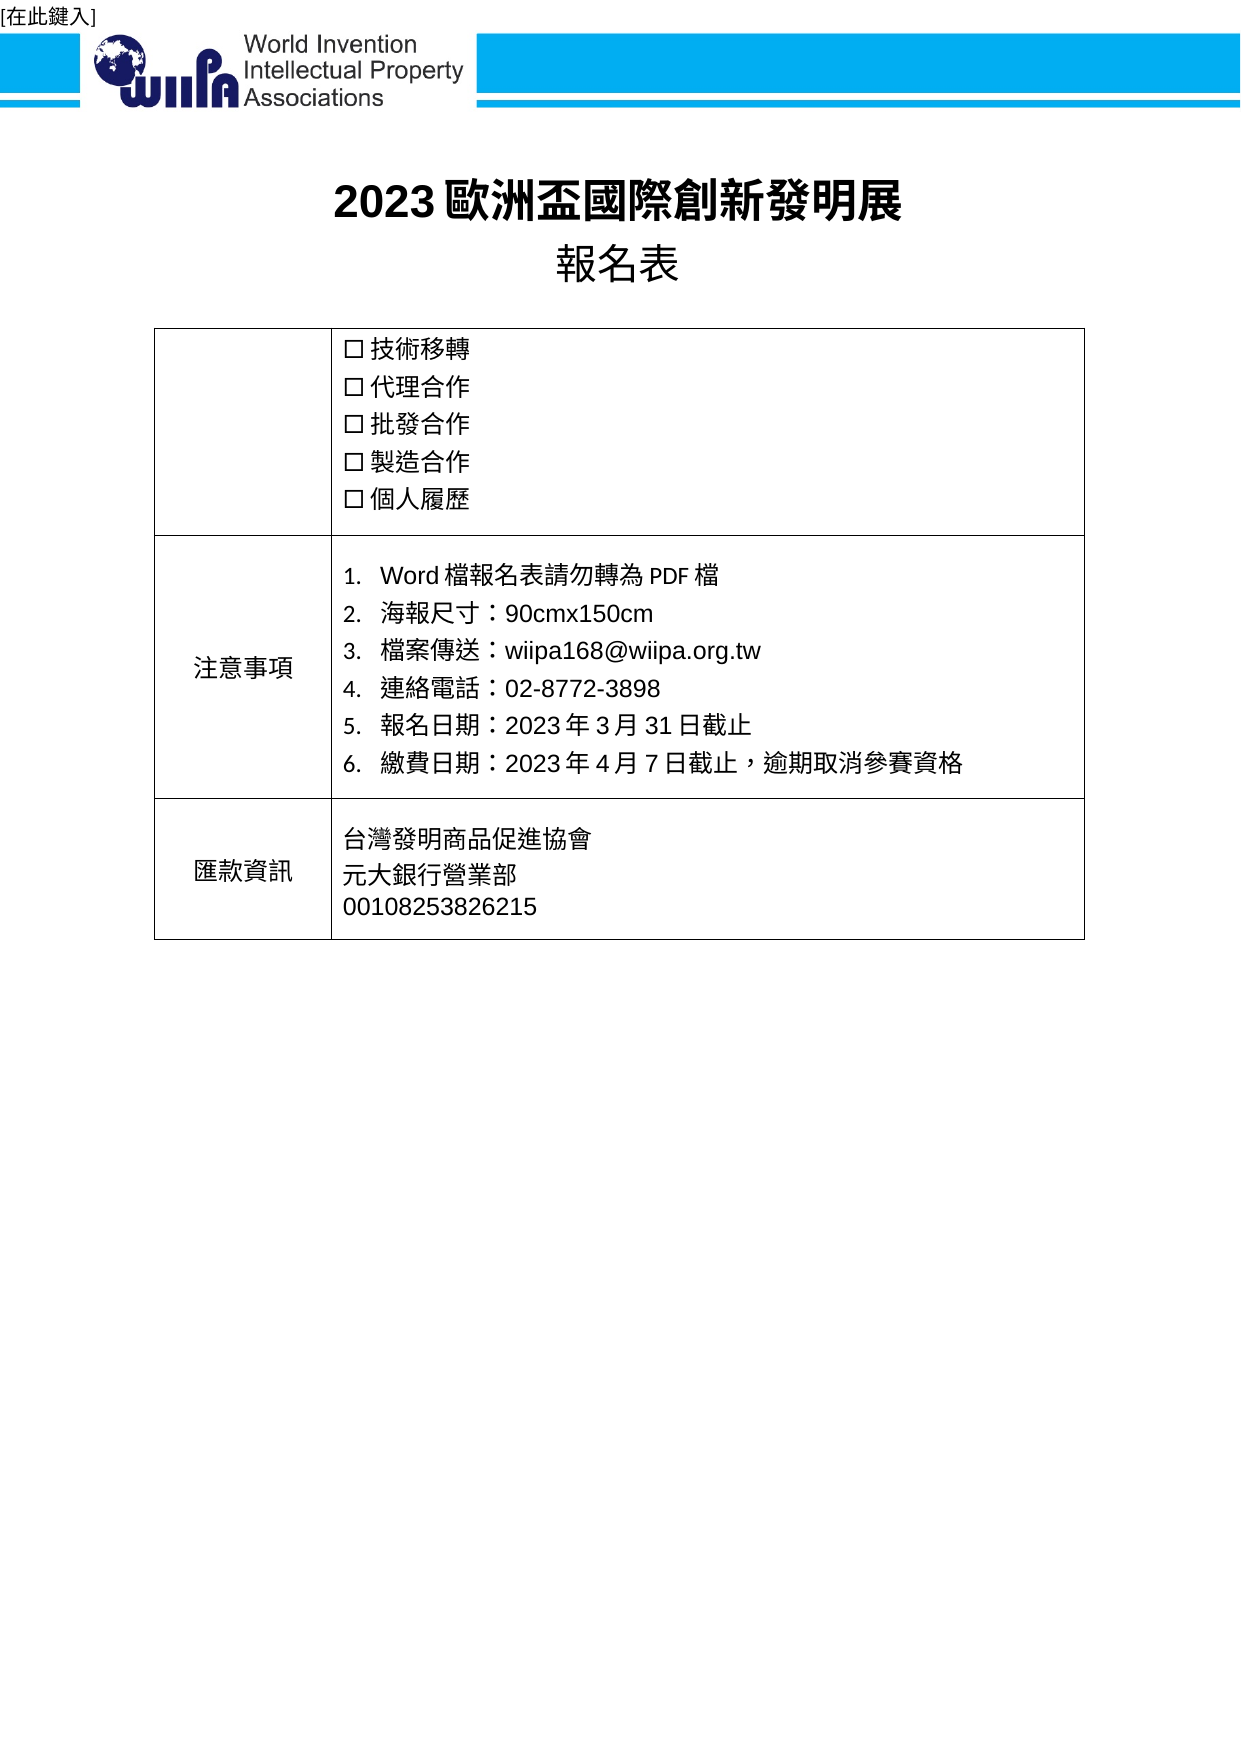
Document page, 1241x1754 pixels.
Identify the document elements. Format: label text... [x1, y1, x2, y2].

table_cell 台灣發明商品促進協會 元大銀行營業部 00108253826215 [332, 799, 1084, 939]
table_cell  技術移轉  代理合作  批發合作  製造合作  個人履歷 [332, 329, 1084, 535]
table_cell [155, 329, 331, 535]
table_cell 注意事項 [155, 536, 331, 798]
table_cell 匯款資訊 [155, 799, 331, 939]
table_cell Word檔報名表請勿轉為PDF檔 海報尺寸：90cmx150cm 檔案傳送：wiipa168@wiipa.org.tw 連絡電話：02-8772-3898 報名日期：2023年3月31日截止 繳費日期：2023年4月7日截止，逾期取消參賽資格 [332, 536, 1084, 798]
